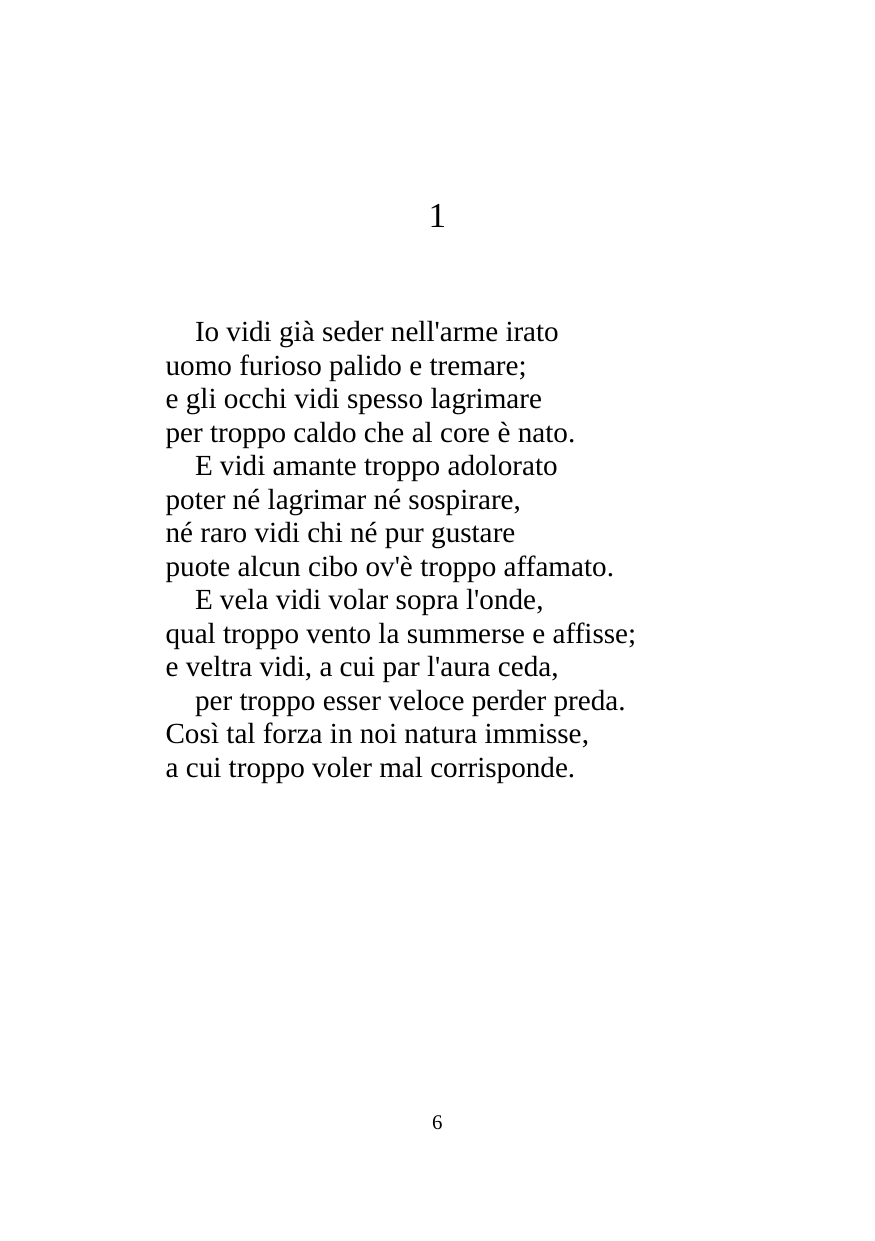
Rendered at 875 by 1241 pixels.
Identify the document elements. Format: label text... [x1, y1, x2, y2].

text per troppo esser veloce perder preda. Così tal forza in noi natura immisse, a cui troppo voler mal corrisponde. [165, 683, 768, 784]
text E vela vidi volar sopra l'onde, qual troppo vento la summerse e affisse; e veltra vidi, a cui par l'aura ceda, [165, 582, 768, 683]
text E vidi amante troppo adolorato poter né lagrimar né sospirare, né raro vidi chi né pur gustare puote alcun cibo ov'è troppo affamato. [165, 448, 768, 582]
text Io vidi già seder nell'arme irato uomo furioso palido e tremare; e gli occhi vidi spesso lagrimare per troppo caldo che al core è nato. [165, 314, 768, 448]
subtitle 1 [106, 195, 768, 235]
